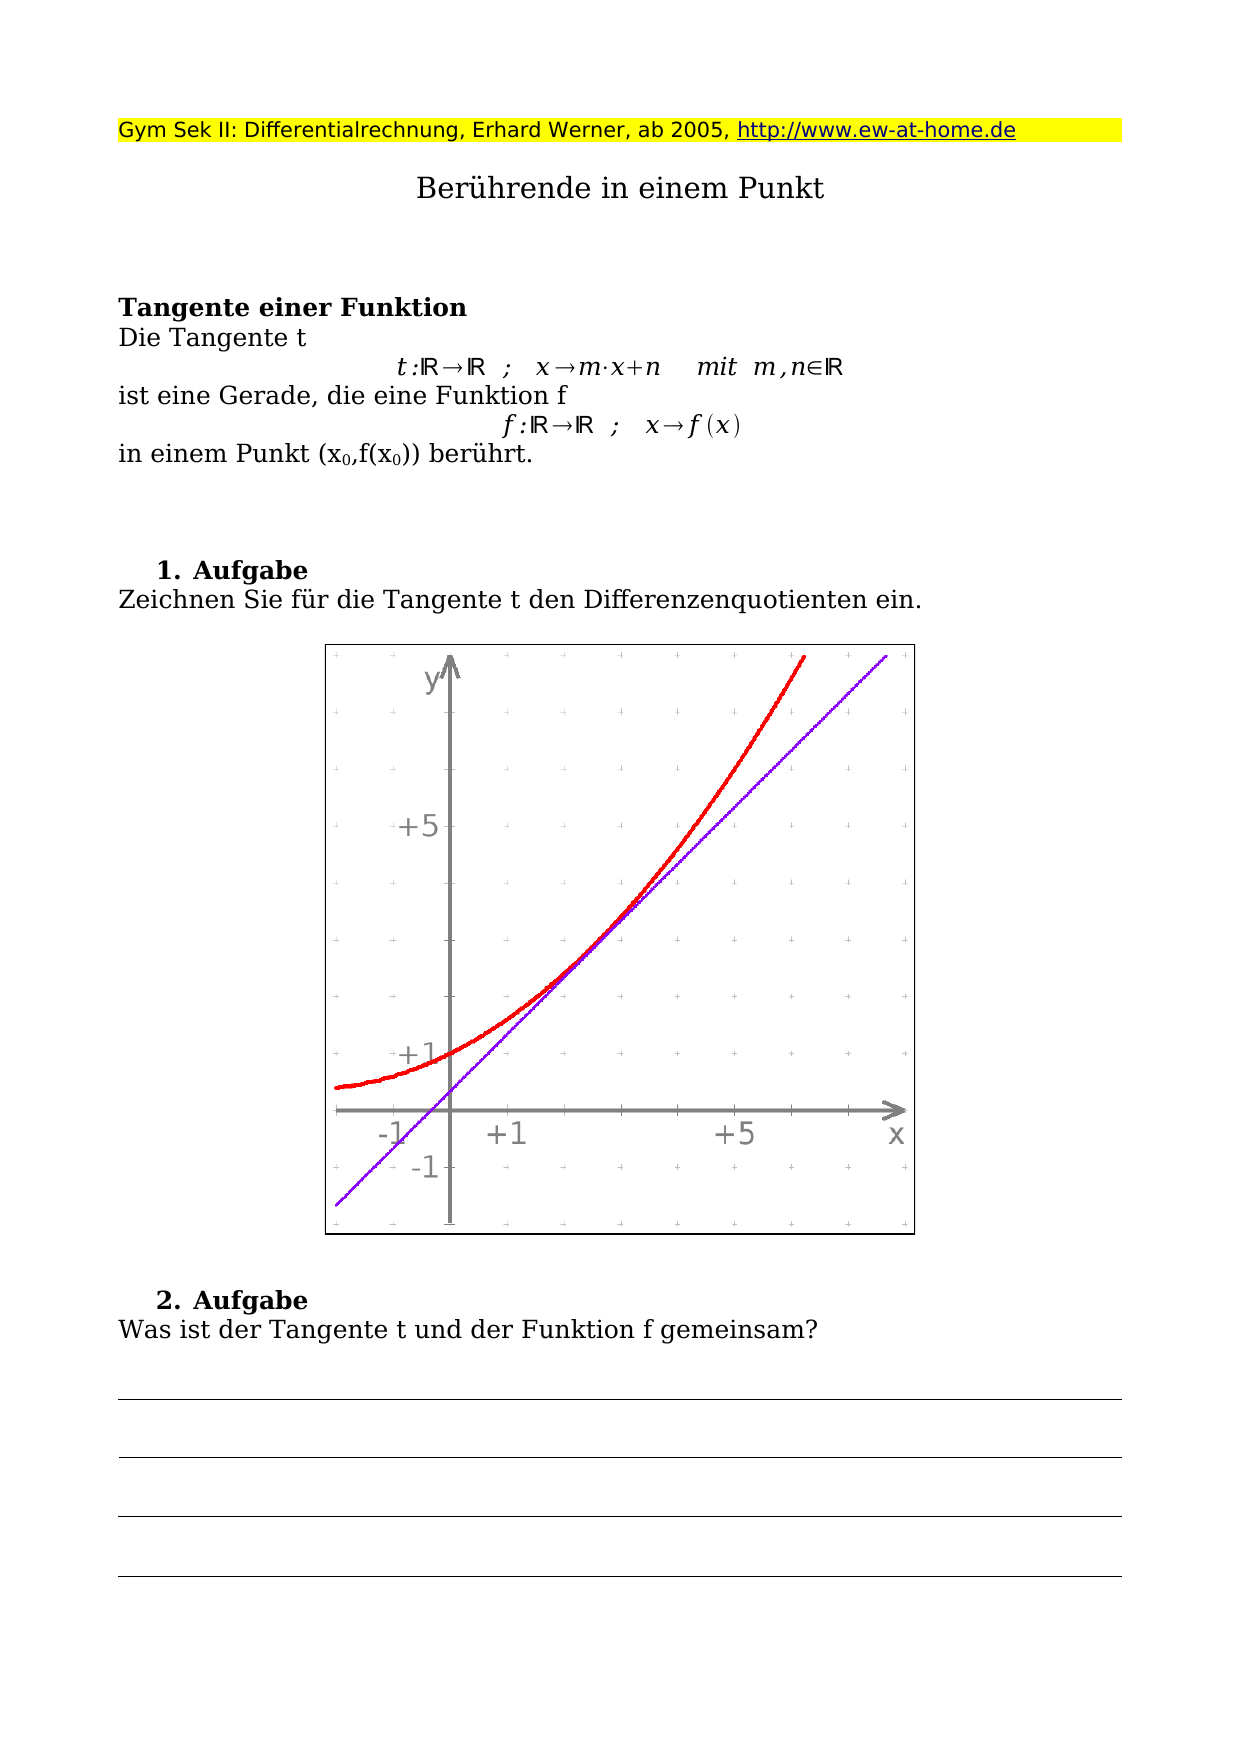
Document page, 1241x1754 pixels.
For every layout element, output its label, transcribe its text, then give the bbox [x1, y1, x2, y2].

text Die Tangente t [118, 323, 1122, 352]
text Was ist der Tangente t und der Funktion f gemeinsam? [118, 1315, 1122, 1344]
picture [324, 644, 916, 1235]
text Berührende in einem Punkt [118, 172, 1122, 206]
text Zeichnen Sie für die Tangente t den Differenzenquotienten ein. [118, 586, 1122, 615]
text ist eine Gerade, die eine Funktion f [118, 381, 1122, 410]
text Tangente einer Funktion [118, 293, 1122, 323]
text in einem Punkt (x0,f(x0)) berührt. [118, 440, 1122, 469]
list Aufgabe [156, 1286, 1122, 1315]
list Aufgabe [156, 556, 1122, 586]
